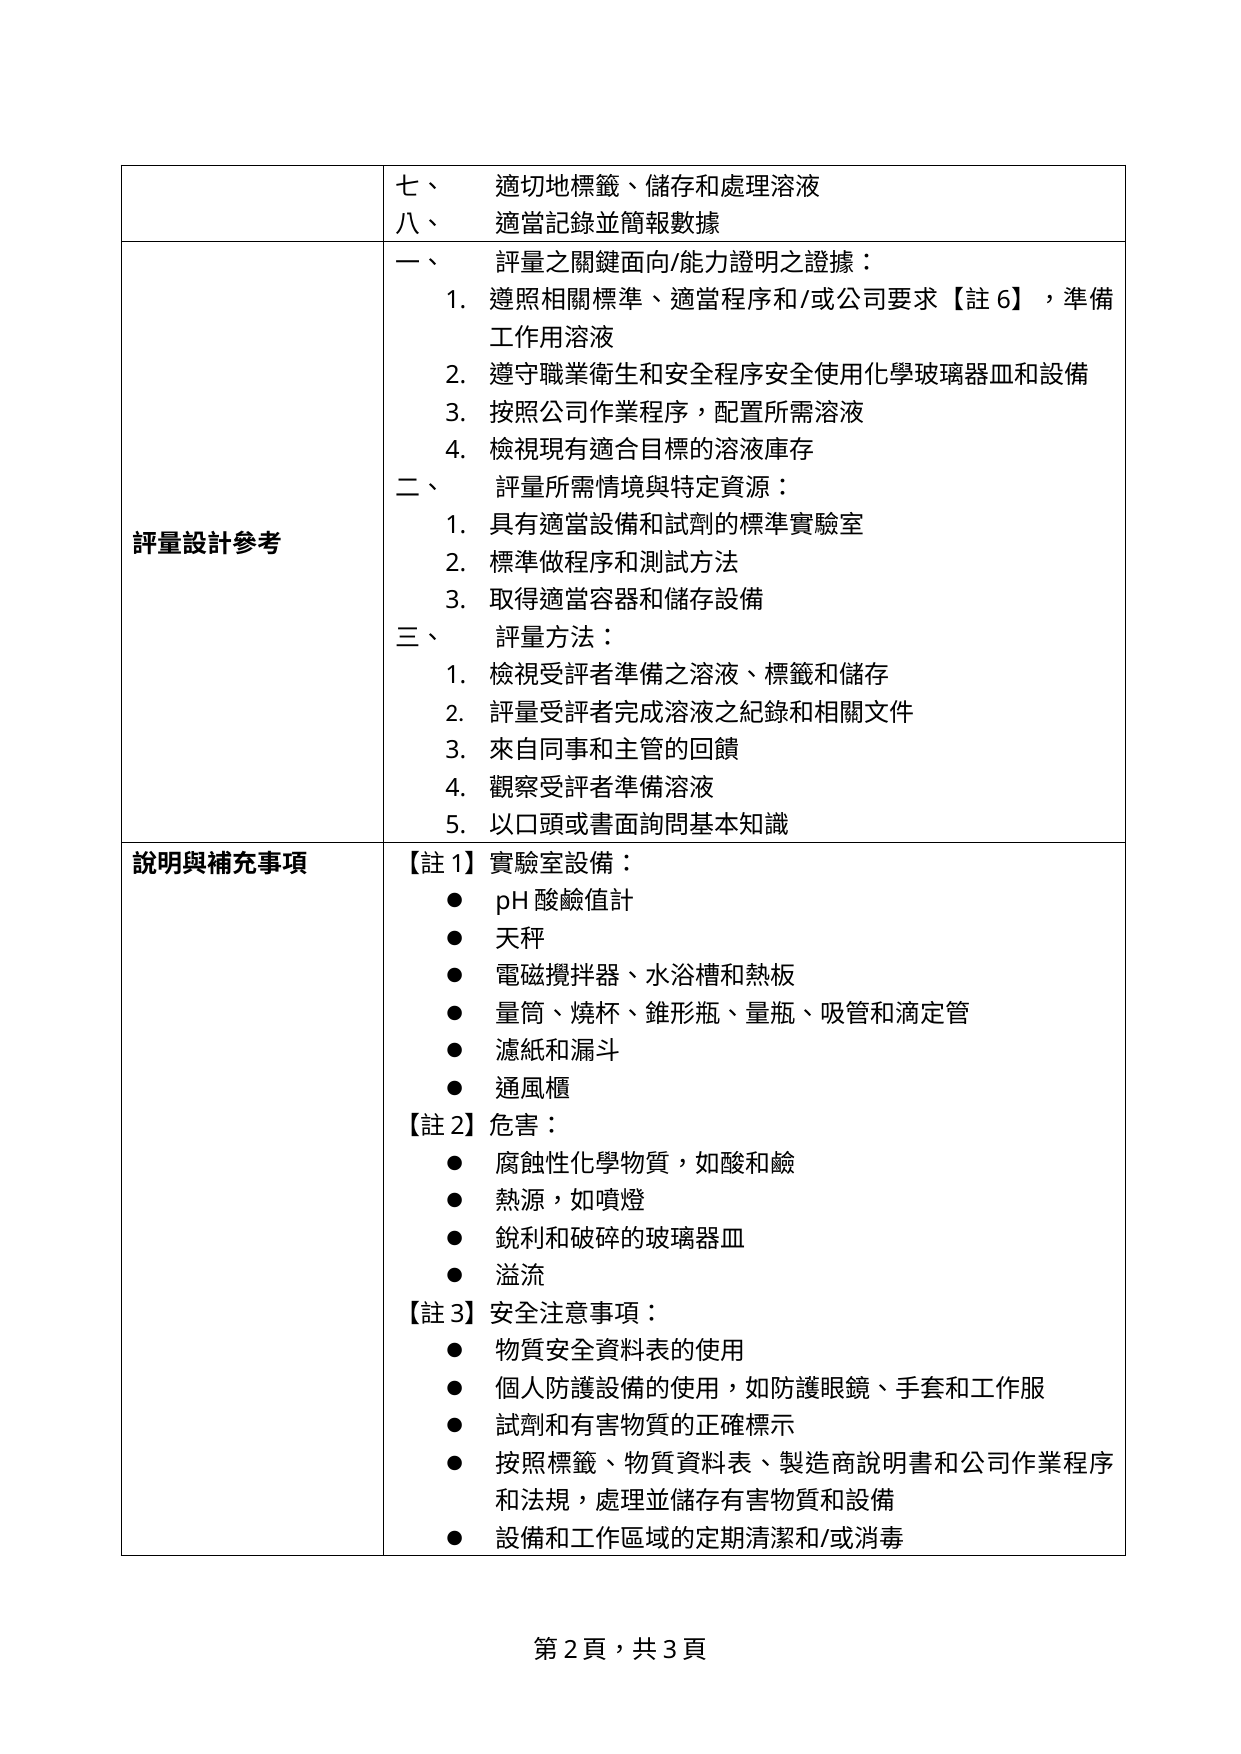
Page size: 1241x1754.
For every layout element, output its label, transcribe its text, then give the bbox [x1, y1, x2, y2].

table_cell 說明與補充事項 [122, 843, 383, 1555]
table_cell 使用適當材料、設備和程序來準備溶液 遵循適用的職業安全衛生和衛生程序 安全並有效地使用所有設備 使用公司作業以計算濃度 確認不適合使用的溶液 使用滴定以決定溶液濃度 適切地標籤、儲存和處理溶液 適當記錄並簡報數據 [384, 166, 1125, 241]
table_cell 評量設計參考 [122, 242, 383, 842]
table_cell 評量之關鍵面向/能力證明之證據： 遵照相關標準、適當程序和/或公司要求【註6】，準備工作用溶液 遵守職業衛生和安全程序安全使用化學玻璃器皿和設備 按照公司作業程序，配置所需溶液 檢視現有適合目標的溶液庫存 評量所需情境與特定資源： 具有適當設備和試劑的標準實驗室 標準做程序和測試方法 取得適當容器和儲存設備 評量方法： 檢視受評者準備之溶液、標籤和儲存 評量受評者完成溶液之紀錄和相關文件 來自同事和主管的回饋 觀察受評者準備溶液 以口頭或書面詢問基本知識 [384, 242, 1125, 842]
table_cell [122, 166, 383, 241]
table_cell 【註1】實驗室設備： pH酸鹼值計 天秤 電磁攪拌器、水浴槽和熱板 量筒、燒杯、錐形瓶、量瓶、吸管和滴定管 濾紙和漏斗 通風櫃 【註2】危害： 腐蝕性化學物質，如酸和鹼 熱源，如噴燈 銳利和破碎的玻璃器皿 溢流 【註3】安全注意事項： 物質安全資料表的使用 個人防護設備的使用，如防護眼鏡、手套和工作服 試劑和有害物質的正確標示 按照標籤、物質資料表、製造商說明書和公司作業程序和法規，處理並儲存有害物質和設備 設備和工作區域的定期清潔和/或消毒 【註4】典型測試溶液： 在食品和化學實驗室為診斷/分析和限制測試所需溶液，如硫酸鹽以及氯化物和重金屬 溶液，如在生物醫學/環境實驗室為了標準診斷/分析程序的色斑，細胞和組織的染色、定影，細胞和滴定指標的懸浮體 為實驗室維護和消毒所需溶液，如 70%乙醇和次氯酸鹽 【註5】度量衡概念： 預估所有測量 重複性 精確性 準確性 有效位數 誤差來源 不確定度 可追溯性 【註6】標準、規範、程序和/或企業要求： 校正和維護時間表 企業紀錄和報告程序 設備手冊 設備啟動、操作和關閉程序 物質安全資料表(MSDS)和安全程序 材料、製造和產品規格 量測法規和指南 優良實驗室操作規範(GLP) 製造和實驗室時間表 品質手冊 標準作業程序(SOPs) [384, 843, 1125, 1555]
